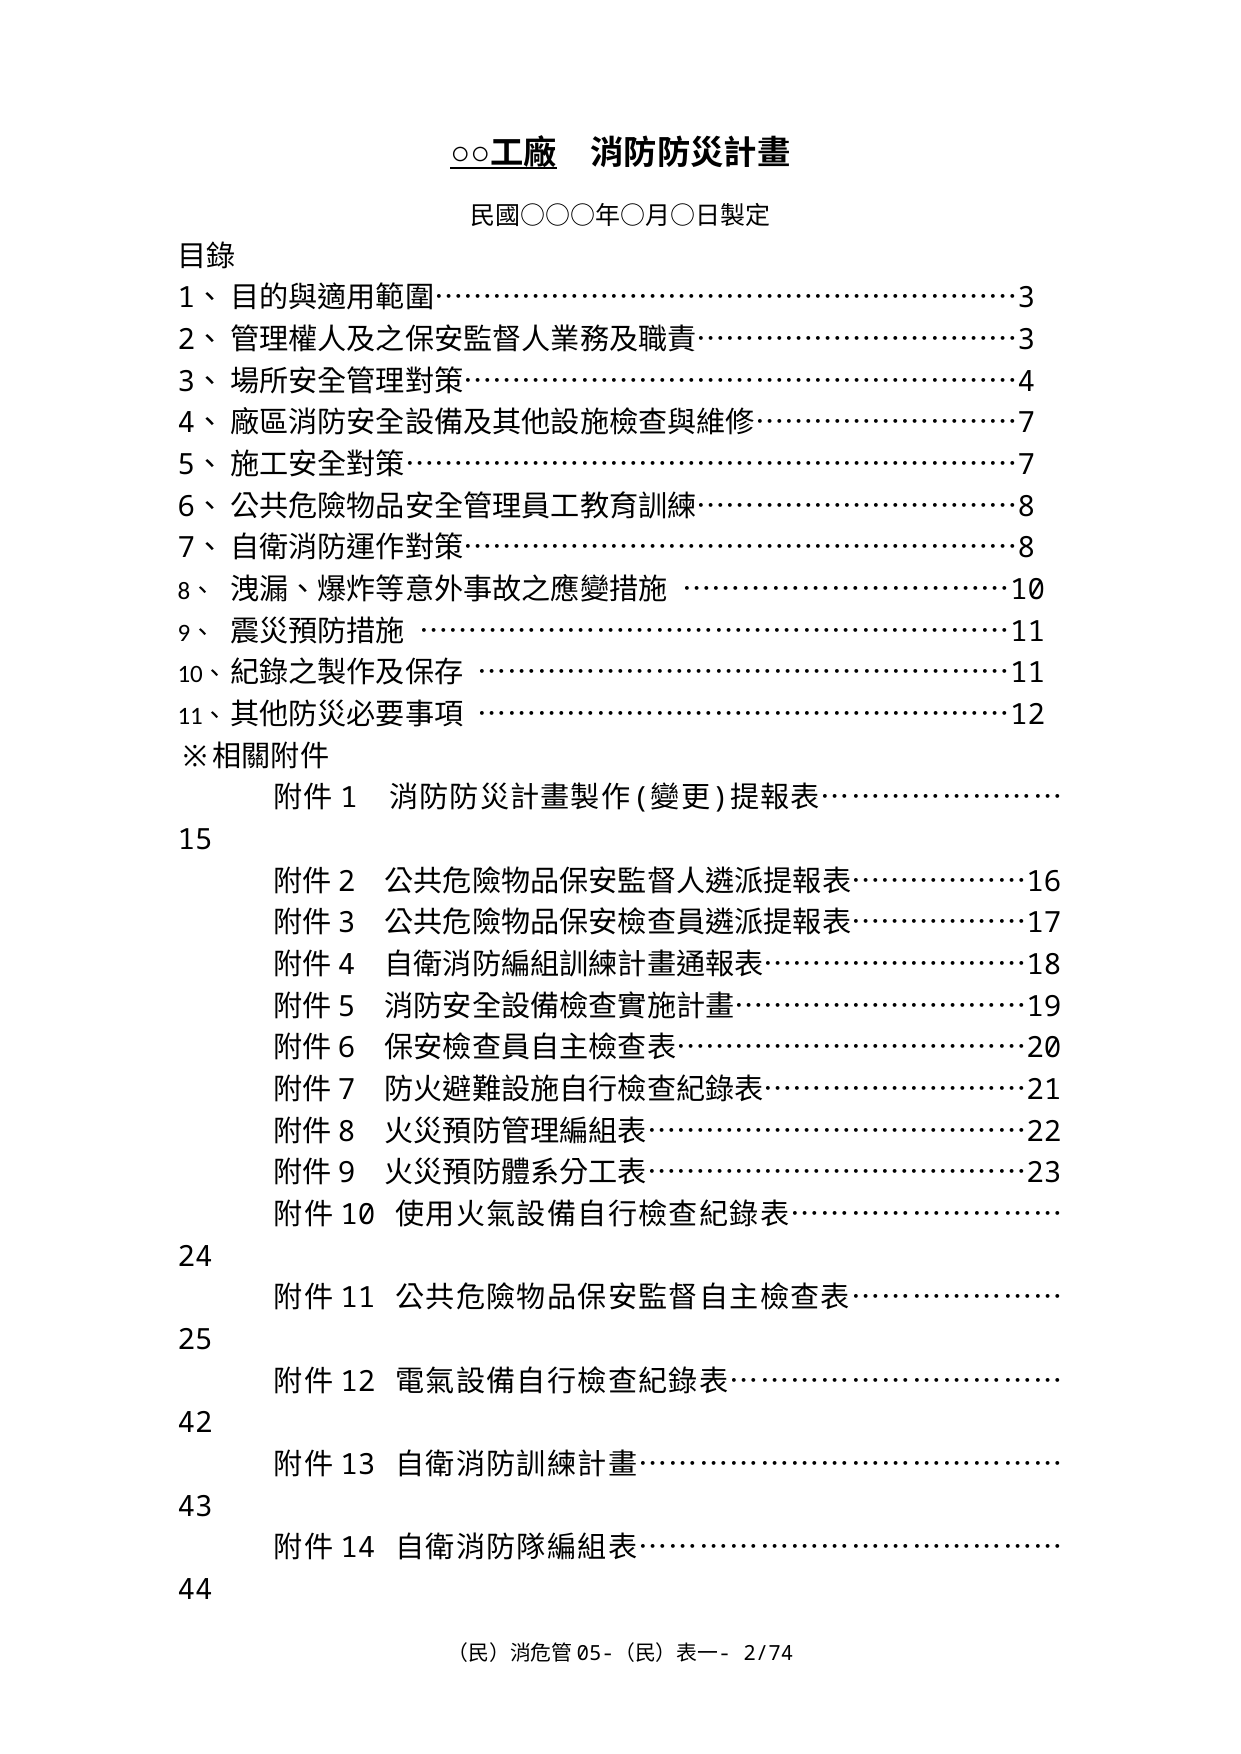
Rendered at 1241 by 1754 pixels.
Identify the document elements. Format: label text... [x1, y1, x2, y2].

text ※相關附件 [177, 733, 1063, 774]
text 附件13 自衛消防訓練計畫……………………………………43 [177, 1441, 1063, 1524]
text 附件14 自衛消防隊編組表……………………………………44 [177, 1524, 1063, 1608]
text 附件3 公共危險物品保安檢查員遴派提報表………………17 [177, 899, 1063, 941]
text 附件12 電氣設備自行檢查紀錄表……………………………42 [177, 1358, 1063, 1441]
list 施工安全對策………………………………………………………7 [177, 441, 1063, 483]
text 附件4 自衛消防編組訓練計畫通報表………………………18 [177, 941, 1063, 983]
text 附件10 使用火氣設備自行檢查紀錄表………………………24 [177, 1191, 1063, 1274]
list 震災預防措施 ……………………………………………………11 [177, 608, 1063, 649]
text 附件7 防火避難設施自行檢查紀錄表………………………21 [177, 1066, 1063, 1108]
list 紀錄之製作及保存 ………………………………………………11 [177, 649, 1063, 691]
list 自衛消防運作對策…………………………………………………8 [177, 524, 1063, 566]
text 附件11 公共危險物品保安監督自主檢查表…………………25 [177, 1274, 1063, 1358]
list 其他防災必要事項 ………………………………………………12 [177, 691, 1063, 733]
text 附件6 保安檢查員自主檢查表………………………………20 [177, 1024, 1063, 1066]
text 附件1 消防防災計畫製作(變更)提報表……………………15 [177, 774, 1063, 858]
text ○○工廠 消防防災計畫 [177, 131, 1063, 172]
list 公共危險物品安全管理員工教育訓練……………………………8 [177, 483, 1063, 524]
list 管理權人及之保安監督人業務及職責……………………………3 [177, 316, 1063, 358]
text 附件2 公共危險物品保安監督人遴派提報表………………16 [177, 858, 1063, 899]
list 場所安全管理對策…………………………………………………4 [177, 358, 1063, 399]
list 廠區消防安全設備及其他設施檢查與維修………………………7 [177, 399, 1063, 441]
text 附件5 消防安全設備檢查實施計畫…………………………19 [177, 983, 1063, 1024]
text 附件9 火災預防體系分工表…………………………………23 [177, 1149, 1063, 1191]
text 附件8 火災預防管理編組表…………………………………22 [177, 1108, 1063, 1149]
list 目的與適用範圍……………………………………………………3 [177, 274, 1063, 316]
text 民國○○○年○月○日製定 [177, 191, 1063, 233]
list 洩漏、爆炸等意外事故之應變措施 ……………………………10 [177, 566, 1063, 608]
text 目錄 [177, 233, 1063, 274]
